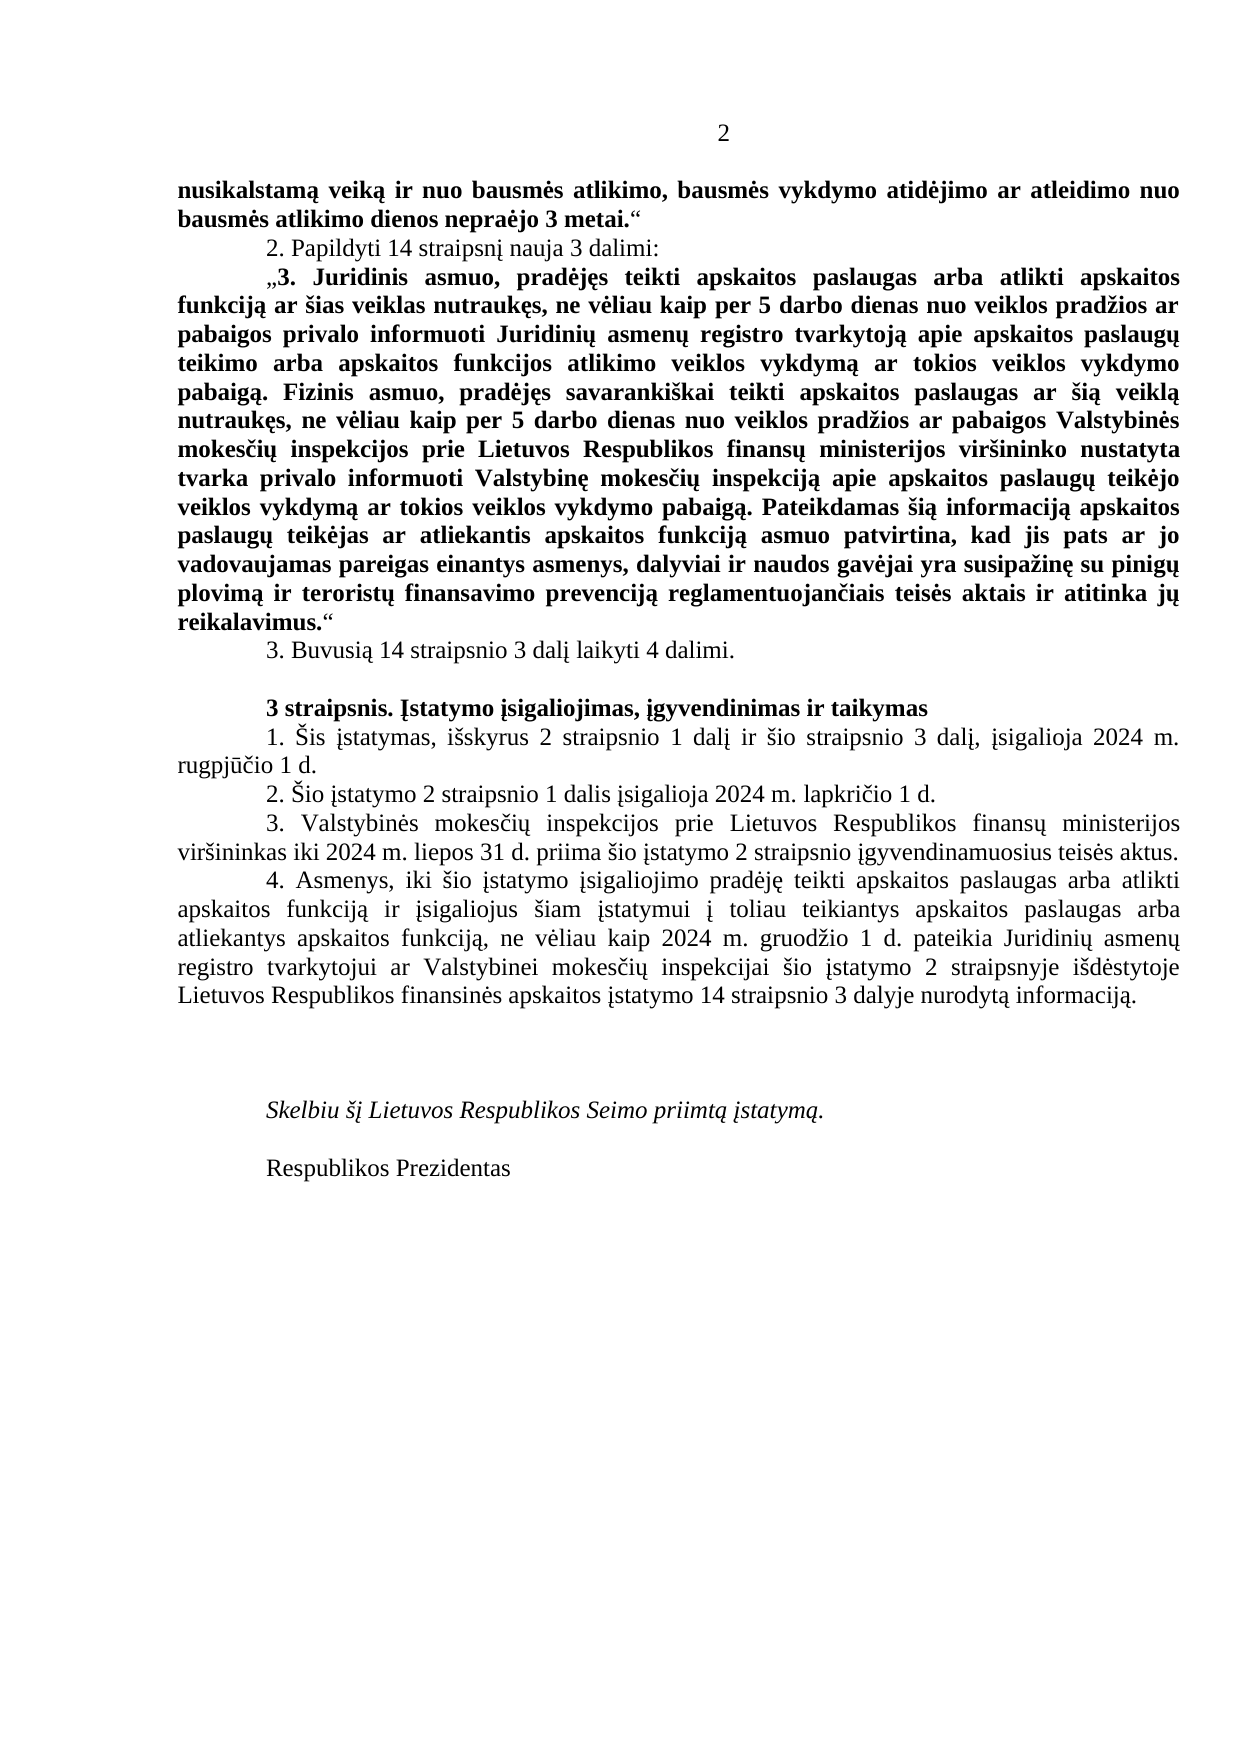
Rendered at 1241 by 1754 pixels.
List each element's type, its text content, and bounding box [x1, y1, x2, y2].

text 1. Šis įstatymas, išskyrus 2 straipsnio 1 dalį ir šio straipsnio 3 dalį, įsigalioja 2024 m. rugpjūčio 1 d. [177, 722, 1181, 779]
text 3 straipsnis. Įstatymo įsigaliojimas, įgyvendinimas ir taikymas [177, 693, 1181, 722]
text nusikalstamą veiką ir nuo bausmės atlikimo, bausmės vykdymo atidėjimo ar atleidimo nuo bausmės atlikimo dienos nepraėjo 3 metai.“ [177, 176, 1181, 233]
text Respublikos Prezidentas [177, 1153, 1181, 1182]
text 4. Asmenys, iki šio įstatymo įsigaliojimo pradėję teikti apskaitos paslaugas arba atlikti apskaitos funkciją ir įsigaliojus šiam įstatymui į toliau teikiantys apskaitos paslaugas arba atliekantys apskaitos funkciją, ne vėliau kaip 2024 m. gruodžio 1 d. pateikia Juridinių asmenų registro tvarkytojui ar Valstybinei mokesčių inspekcijai šio įstatymo 2 straipsnyje išdėstytoje Lietuvos Respublikos finansinės apskaitos įstatymo 14 straipsnio 3 dalyje nurodytą informaciją. [177, 866, 1181, 1009]
text 2. Šio įstatymo 2 straipsnio 1 dalis įsigalioja 2024 m. lapkričio 1 d. [177, 779, 1181, 808]
text 3. Valstybinės mokesčių inspekcijos prie Lietuvos Respublikos finansų ministerijos viršininkas iki 2024 m. liepos 31 d. priima šio įstatymo 2 straipsnio įgyvendinamuosius teisės aktus. [177, 808, 1181, 866]
text 3. Buvusią 14 straipsnio 3 dalį laikyti 4 dalimi. [177, 636, 1181, 664]
text 2. Papildyti 14 straipsnį nauja 3 dalimi: [266, 233, 1181, 262]
text „3. Juridinis asmuo, pradėjęs teikti apskaitos paslaugas arba atlikti apskaitos funkciją ar šias veiklas nutraukęs, ne vėliau kaip per 5 darbo dienas nuo veiklos pradžios ar pabaigos privalo informuoti Juridinių asmenų registro tvarkytoją apie apskaitos paslaugų teikimo arba apskaitos funkcijos atlikimo veiklos vykdymą ar tokios veiklos vykdymo pabaigą. Fizinis asmuo, pradėjęs savarankiškai teikti apskaitos paslaugas ar šią veiklą nutraukęs, ne vėliau kaip per 5 darbo dienas nuo veiklos pradžios ar pabaigos Valstybinės mokesčių inspekcijos prie Lietuvos Respublikos finansų ministerijos viršininko nustatyta tvarka privalo informuoti Valstybinę mokesčių inspekciją apie apskaitos paslaugų teikėjo veiklos vykdymą ar tokios veiklos vykdymo pabaigą. Pateikdamas šią informaciją apskaitos paslaugų teikėjas ar atliekantis apskaitos funkciją asmuo patvirtina, kad jis pats ar jo vadovaujamas pareigas einantys asmenys, dalyviai ir naudos gavėjai yra susipažinę su pinigų plovimą ir teroristų finansavimo prevenciją reglamentuojančiais teisės aktais ir atitinka jų reikalavimus.“ [177, 262, 1181, 636]
text Skelbiu šį Lietuvos Respublikos Seimo priimtą įstatymą. [177, 1096, 1181, 1124]
